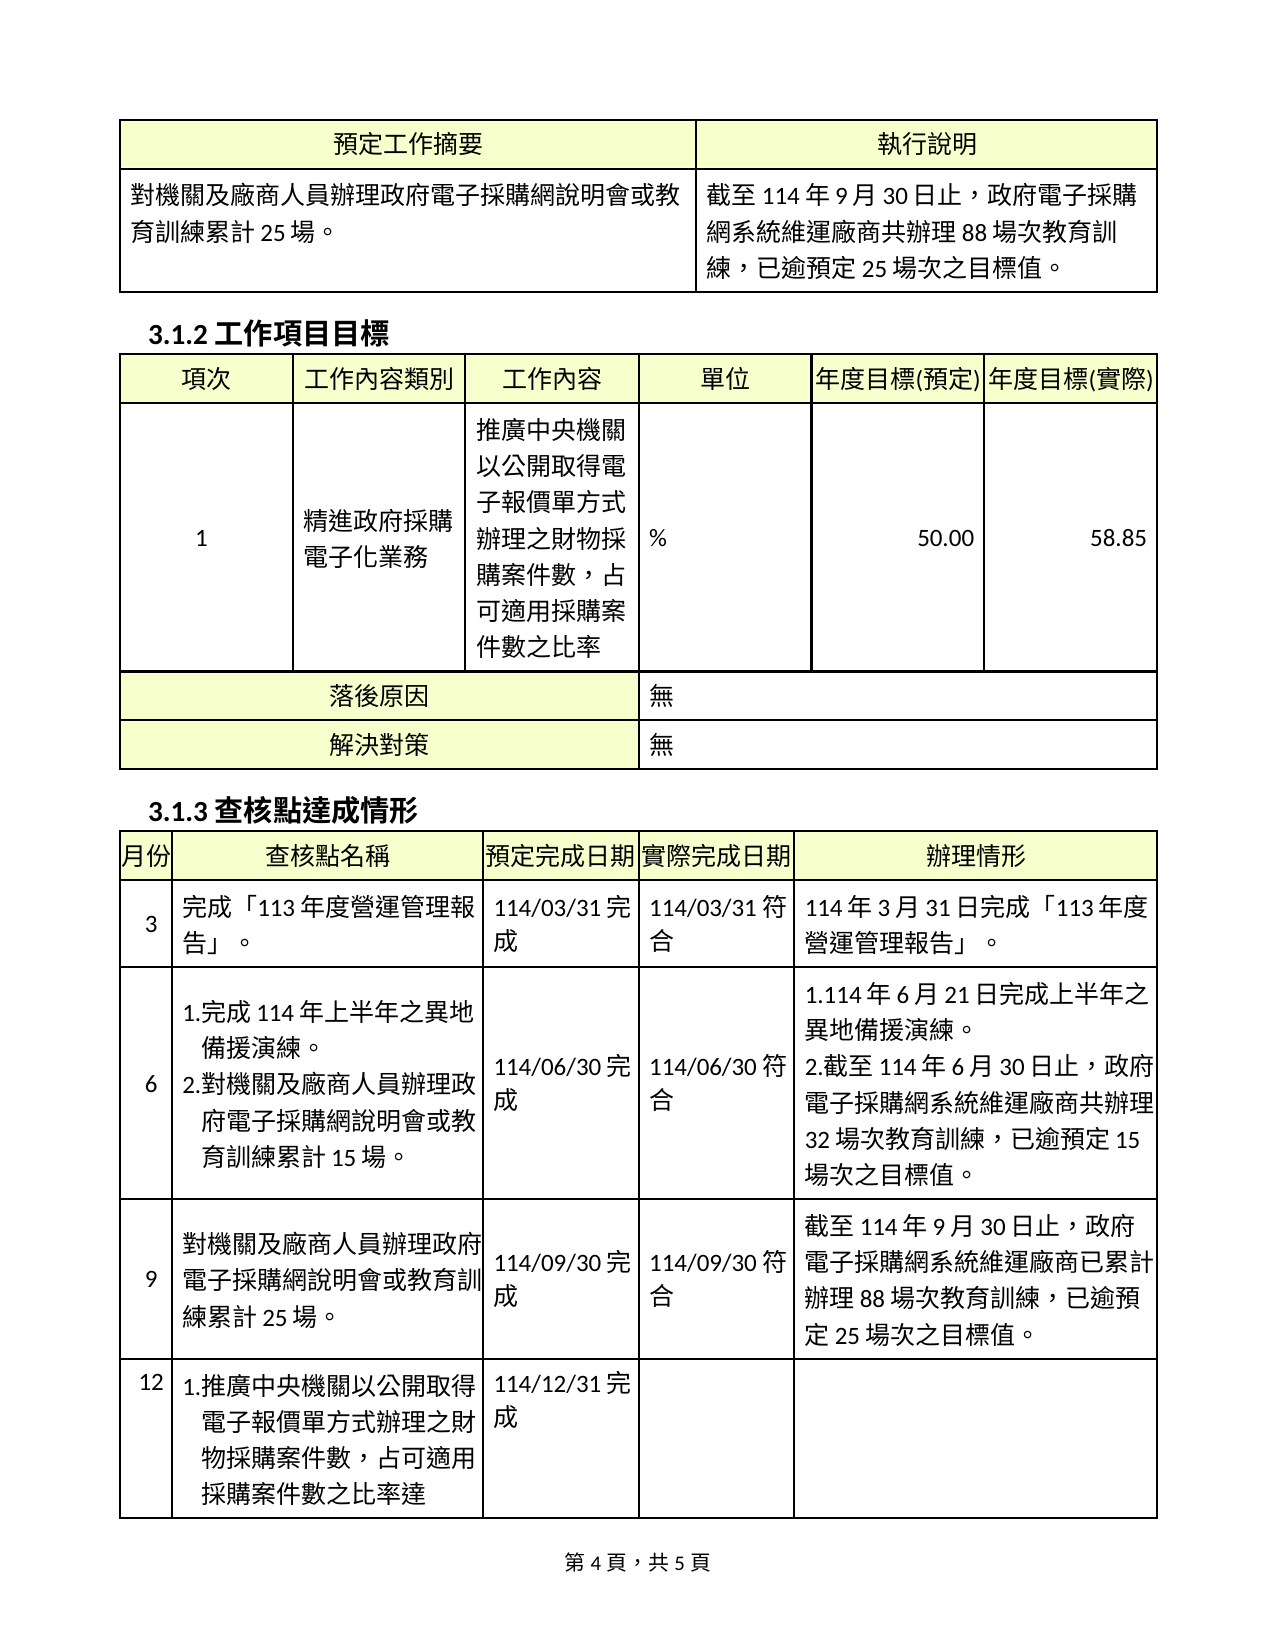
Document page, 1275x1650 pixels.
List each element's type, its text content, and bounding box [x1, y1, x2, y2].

table_header 項次 [121, 355, 292, 402]
table_cell 12 [121, 1360, 171, 1517]
table_cell 114/09/30符合 [640, 1200, 793, 1358]
table_cell 對機關及廠商人員辦理政府電子採購網說明會或教育訓練累計25場。 [173, 1200, 482, 1358]
table_cell 1.114年6月21日完成上半年之異地備援演練。 2.截至114年6月30日止，政府電子採購網系統維運廠商共辦理32場次教育訓練，已逾預定15場次之目標值。 [795, 968, 1156, 1198]
table_cell 解決對策 [121, 721, 638, 768]
table_cell 截至114年9月30日止，政府電子採購網系統維運廠商已累計辦理88場次教育訓練，已逾預定25場次之目標值。 [795, 1200, 1156, 1358]
table_cell 3 [121, 881, 171, 966]
table_cell 1 [121, 404, 292, 670]
table_cell 114/12/31完成 [484, 1360, 638, 1517]
table_cell 推廣中央機關以公開取得電子報價單方式辦理之財物採購案件數，占可適用採購案件數之比率 [466, 404, 638, 670]
table_cell 1.完成114年上半年之異地備援演練。 2.對機關及廠商人員辦理政府電子採購網說明會或教育訓練累計15場。 [173, 968, 482, 1198]
table_header 月份 [121, 832, 171, 879]
table_cell 對機關及廠商人員辦理政府電子採購網說明會或教育訓練累計25場。 [121, 170, 695, 291]
table_cell 114/03/31完成 [484, 881, 638, 966]
table_header 實際完成日期 [640, 832, 793, 879]
table_cell 精進政府採購電子化業務 [294, 404, 464, 670]
table_cell 落後原因 [121, 673, 638, 719]
table_header 年度目標(預定) [813, 355, 983, 402]
table_cell 114/06/30符合 [640, 968, 793, 1198]
table_cell [795, 1360, 1156, 1517]
table_cell 截至114年9月30日止，政府電子採購網系統維運廠商共辦理88場次教育訓練，已逾預定25場次之目標值。 [697, 170, 1156, 291]
table_cell 114/09/30完成 [484, 1200, 638, 1358]
text 3.1.2 工作項目目標 [119, 314, 1156, 353]
table_cell % [640, 404, 810, 670]
table_cell 完成「113年度營運管理報告」。 [173, 881, 482, 966]
table_cell 58.85 [985, 404, 1156, 670]
table_cell 執行說明 [697, 121, 1156, 167]
table_header 查核點名稱 [173, 832, 482, 879]
table_cell 預定工作摘要 [121, 121, 695, 167]
table_header 辦理情形 [795, 832, 1156, 879]
table_header 年度目標(實際) [985, 355, 1156, 402]
table_cell 114/06/30完成 [484, 968, 638, 1198]
table_header 工作內容類別 [294, 355, 464, 402]
table_cell 6 [121, 968, 171, 1198]
table_header 工作內容 [466, 355, 638, 402]
text 3.1.3 查核點達成情形 [119, 791, 1156, 830]
table_header 單位 [640, 355, 810, 402]
table_cell 50.00 [813, 404, 983, 670]
table_cell 114/03/31符合 [640, 881, 793, 966]
table_header 預定完成日期 [484, 832, 638, 879]
table_cell 9 [121, 1200, 171, 1358]
table_cell 無 [640, 673, 1156, 719]
table_cell 1.推廣中央機關以公開取得電子報價單方式辦理之財物採購案件數，占可適用採購案件數之比率達 [173, 1360, 482, 1517]
table_cell 114年3月31日完成「113年度營運管理報告」。 [795, 881, 1156, 966]
table_cell [640, 1360, 793, 1517]
table_cell 無 [640, 721, 1156, 768]
